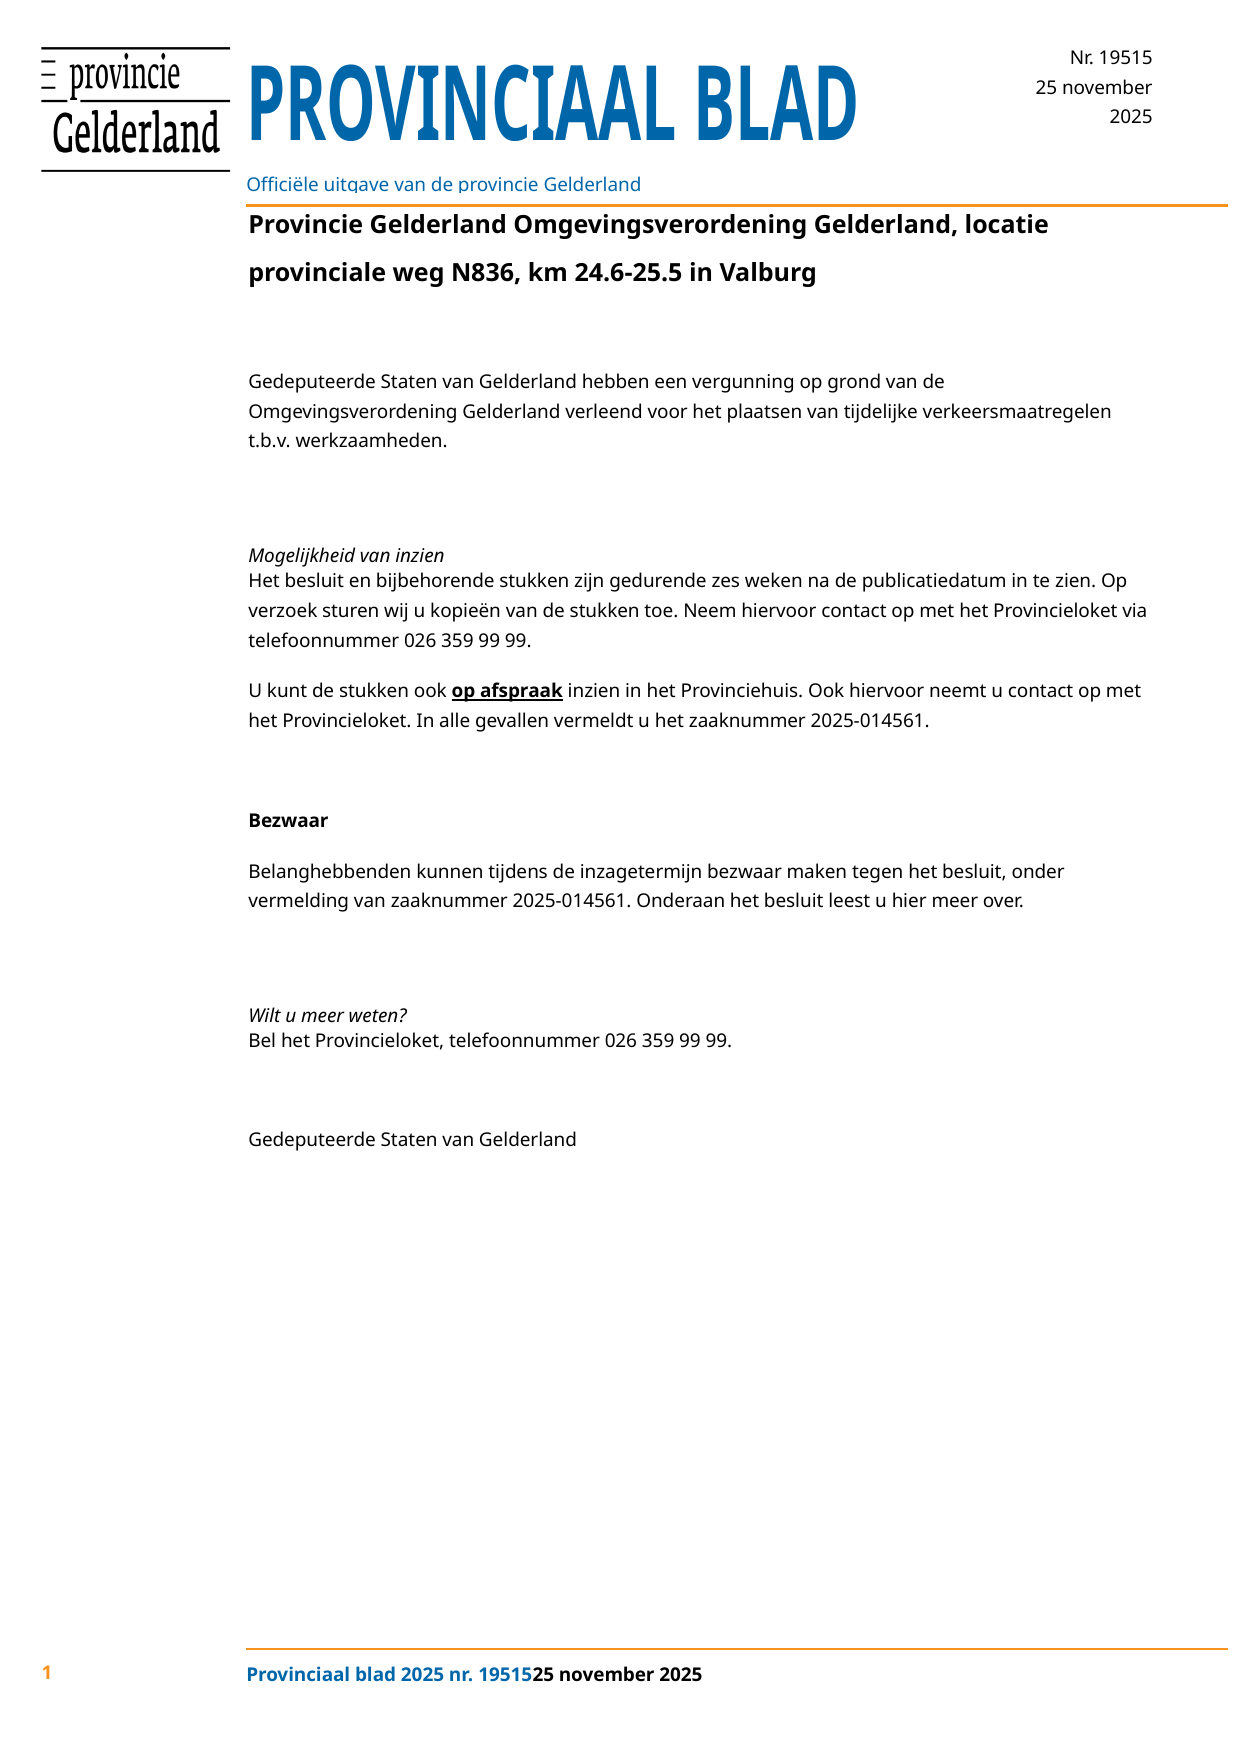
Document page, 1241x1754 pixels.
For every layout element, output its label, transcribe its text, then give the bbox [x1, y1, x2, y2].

text U kunt de stukken ook op afspraak inzien in het Provinciehuis. Ook hiervoor neemt u contact op met het Provincieloket. In alle gevallen vermeldt u het zaaknummer 2025-014561. [248, 677, 1152, 732]
text Bezwaar [248, 808, 1152, 833]
text Wilt u meer weten? [248, 1002, 1152, 1028]
text Belanghebbenden kunnen tijdens de inzagetermijn bezwaar maken tegen het besluit, onder vermelding van zaaknummer 2025-014561. Onderaan het besluit leest u hier meer over. [248, 858, 1152, 913]
picture [41, 47, 231, 172]
text Gedeputeerde Staten van Gelderland [248, 1126, 1152, 1152]
text Gedeputeerde Staten van Gelderland hebben een vergunning op grond van de Omgevingsverordening Gelderland verleend voor het plaatsen van tijdelijke verkeersmaatregelen t.b.v. werkzaamheden. [248, 368, 1152, 453]
text Provincie Gelderland Omgevingsverordening Gelderland, locatie provinciale weg N836, km 24.6-25.5 in Valburg [248, 207, 1152, 288]
text Bel het Provincieloket, telefoonnummer 026 359 99 99. [248, 1028, 1152, 1053]
text Mogelijkheid van inzien [248, 542, 1152, 568]
text Het besluit en bijbehorende stukken zijn gedurende zes weken na de publicatiedatum in te zien. Op verzoek sturen wij u kopieën van de stukken toe. Neem hiervoor contact op met het Provincieloket via telefoonnummer 026 359 99 99. [248, 568, 1152, 652]
